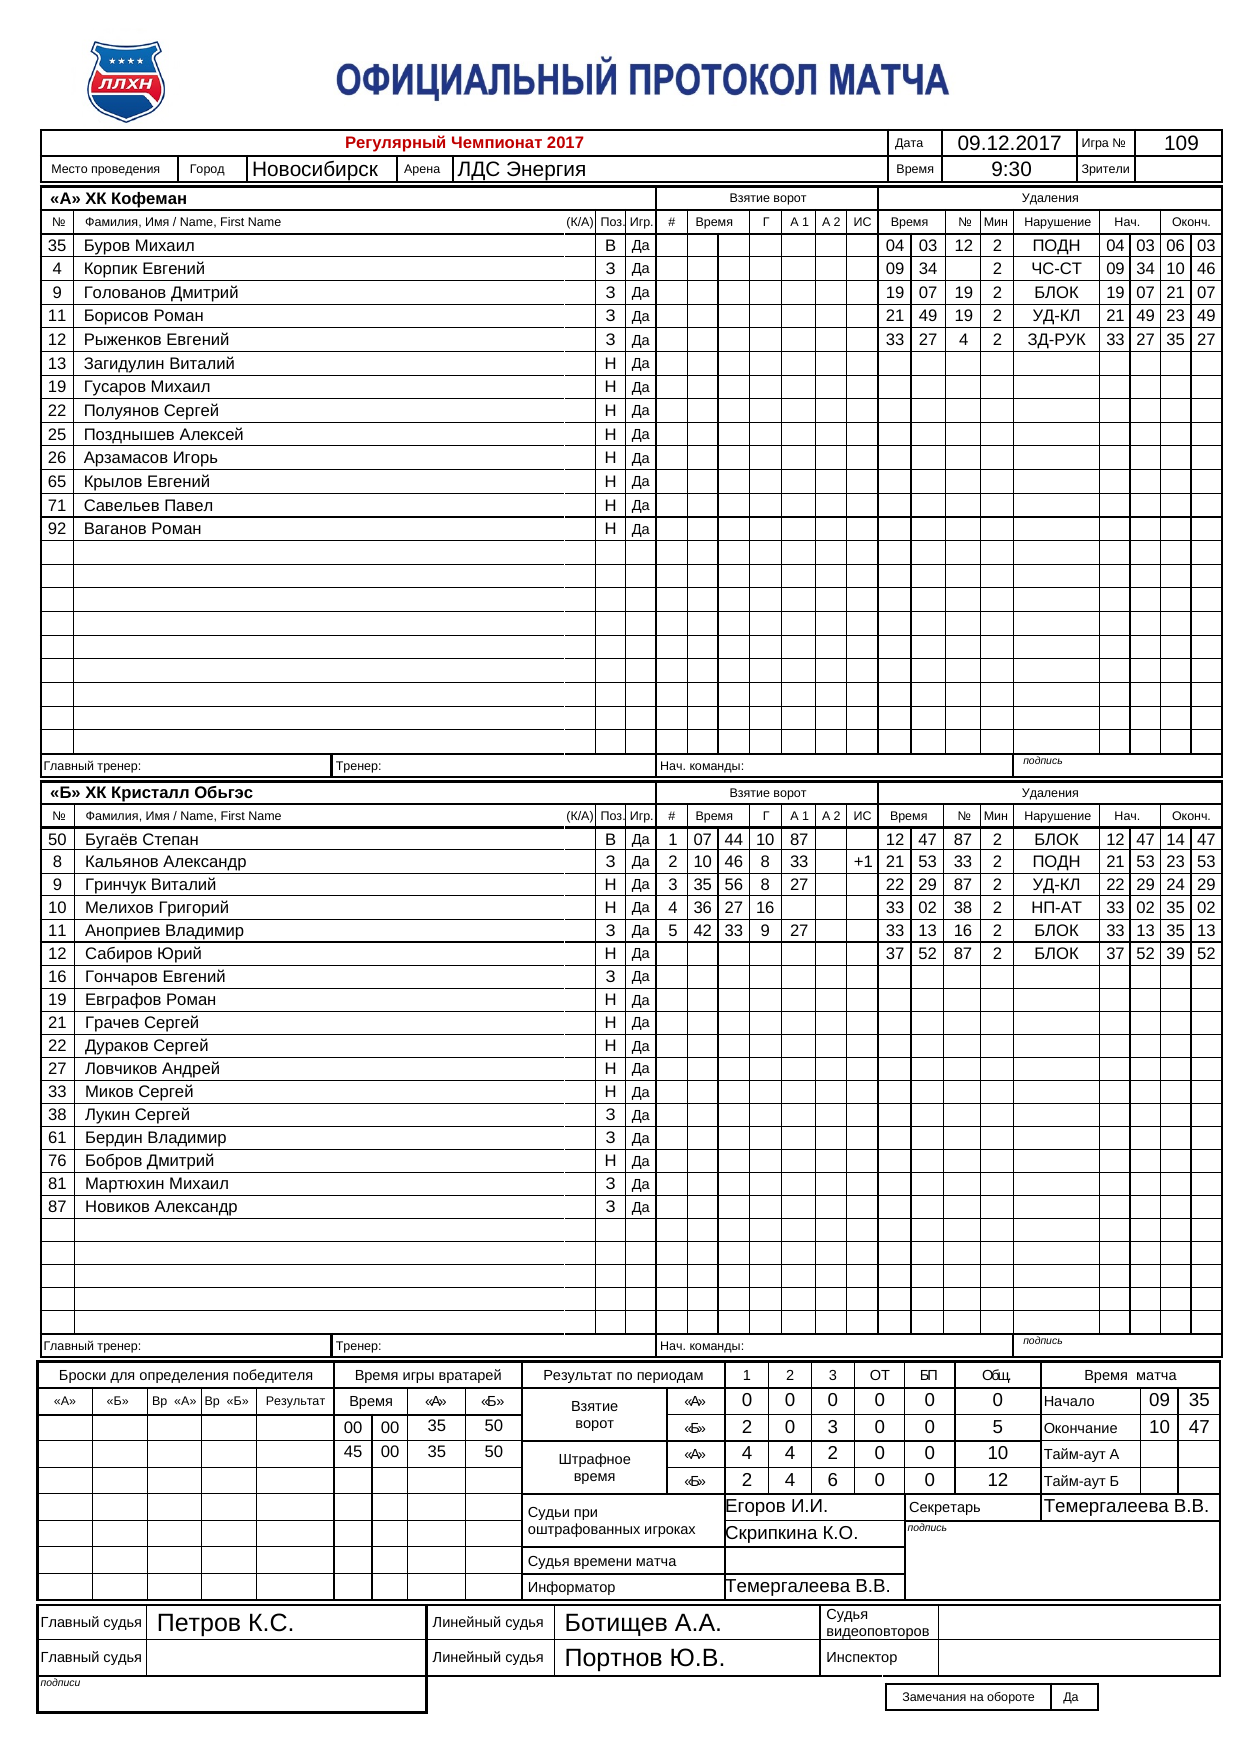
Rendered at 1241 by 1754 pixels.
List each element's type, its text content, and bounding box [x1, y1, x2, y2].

table_cell [1014, 446, 1099, 469]
table_cell [847, 541, 877, 564]
table_cell [981, 518, 1013, 540]
table_cell [912, 1035, 943, 1057]
table_cell [1014, 1012, 1099, 1033]
table_cell А 2 [816, 211, 846, 233]
table_cell [912, 352, 945, 374]
table_cell [847, 1196, 877, 1218]
table_cell [1131, 1196, 1160, 1218]
table_cell [750, 1173, 781, 1195]
table_cell [1161, 1219, 1190, 1241]
table_cell [1014, 659, 1099, 682]
table_cell 76 [42, 1150, 74, 1172]
table_cell [782, 1311, 815, 1333]
table_cell [782, 470, 815, 493]
table_cell подпись [906, 1522, 1219, 1599]
table_cell [981, 966, 1013, 987]
table_cell [626, 730, 655, 753]
table_cell 3 [812, 1415, 854, 1440]
table_cell 9 [42, 874, 74, 895]
table_cell [1131, 399, 1160, 422]
table_cell 6 [812, 1468, 854, 1493]
table_cell [879, 966, 910, 987]
table_cell [750, 281, 781, 303]
table_cell [373, 1494, 407, 1520]
table_cell 2 [981, 920, 1013, 941]
table_cell Г [750, 805, 781, 826]
table_cell Нарушение [1014, 805, 1099, 826]
table_header 109 [1136, 131, 1221, 155]
table_cell Нач. команды: [657, 755, 1012, 776]
table_cell Петров К.С. [147, 1606, 425, 1639]
table_cell [74, 730, 564, 753]
table_cell 33 [879, 328, 910, 351]
table_cell [1014, 989, 1099, 1011]
table_cell 35 [1161, 896, 1190, 918]
table_cell [879, 989, 910, 1011]
table_cell [719, 612, 749, 634]
table_cell [1100, 352, 1129, 374]
table_cell [1100, 659, 1129, 682]
table_cell [782, 376, 815, 398]
table_cell [750, 943, 781, 964]
table_cell 07 [1131, 281, 1160, 303]
table_cell [657, 659, 687, 682]
table_cell [1100, 683, 1129, 706]
table_cell [750, 541, 781, 564]
table_cell 10 [1161, 257, 1190, 280]
table_cell [847, 376, 877, 398]
table_cell [688, 1012, 717, 1033]
table_cell [847, 707, 877, 729]
table_cell [847, 588, 877, 611]
table_cell [719, 328, 749, 351]
table_cell [981, 683, 1013, 706]
table_cell [596, 636, 625, 658]
table_cell [657, 257, 687, 280]
table_cell [657, 943, 687, 964]
table_cell [688, 376, 717, 398]
table_cell Скрипкина К.О. [726, 1521, 904, 1546]
table_cell [1100, 376, 1129, 398]
table_cell [912, 1104, 943, 1126]
table_cell [782, 1173, 815, 1195]
table_cell [847, 943, 877, 964]
table_cell [565, 707, 595, 729]
table_cell [981, 352, 1013, 374]
table_cell [782, 659, 815, 682]
table_cell 45 [335, 1441, 371, 1467]
table_cell [596, 541, 625, 564]
table_cell [1161, 636, 1190, 658]
table_cell [1014, 1081, 1099, 1103]
table_cell [1100, 541, 1129, 564]
table_cell [750, 376, 781, 398]
table_cell [847, 920, 877, 941]
table_cell [565, 966, 595, 987]
table_cell Н [596, 1012, 625, 1033]
table_cell [657, 1219, 687, 1241]
table_cell 37 [1100, 943, 1129, 964]
table_cell [1014, 1104, 1099, 1126]
table_cell 53 [1192, 850, 1221, 872]
table_cell [816, 1219, 846, 1241]
table_cell [1100, 1058, 1129, 1079]
table_cell 36 [688, 896, 717, 918]
table_cell 35 [688, 874, 717, 895]
table_cell [719, 470, 749, 493]
table_cell Н [596, 1058, 625, 1079]
table_cell 00 [373, 1416, 407, 1440]
table_cell [946, 612, 980, 634]
table_cell [750, 1150, 781, 1172]
table_cell [1014, 1035, 1099, 1057]
table_cell [1131, 494, 1160, 516]
table_cell [1014, 399, 1099, 422]
table_cell [782, 328, 815, 351]
table_header 2 [769, 1363, 811, 1387]
table_cell [565, 1035, 595, 1057]
table_cell [981, 707, 1013, 729]
table_cell [657, 376, 687, 398]
table_cell [1192, 352, 1221, 374]
table_cell 0 [769, 1415, 811, 1440]
table_cell 0 [905, 1389, 954, 1413]
table_cell [750, 707, 781, 729]
table_cell [750, 1311, 781, 1333]
table_cell [39, 1547, 92, 1573]
table_cell [719, 1058, 749, 1079]
table_cell 4 [769, 1468, 811, 1493]
table_cell [1100, 423, 1129, 445]
table_cell [1100, 1150, 1129, 1172]
table_cell [782, 1127, 815, 1149]
table_cell [719, 1035, 749, 1057]
table_cell [750, 257, 781, 280]
table_cell [1161, 1058, 1190, 1079]
table_cell [565, 730, 595, 753]
table_cell Судья времени матча [523, 1548, 724, 1573]
table_cell [565, 1104, 595, 1126]
table_cell [719, 730, 749, 753]
table_cell [1161, 399, 1190, 422]
table_cell [1131, 683, 1160, 706]
table_cell Да [626, 874, 655, 895]
table_cell Дураков Сергей [75, 1035, 564, 1057]
table_cell Время [688, 805, 749, 826]
table_cell [466, 1468, 521, 1493]
table_cell [1161, 683, 1190, 706]
table_cell [626, 1288, 655, 1310]
table_cell [879, 446, 910, 469]
table_cell 2 [657, 850, 687, 872]
table_cell [719, 446, 749, 469]
table_cell [981, 565, 1013, 587]
table_cell 07 [912, 281, 945, 303]
table_cell [750, 1081, 781, 1103]
table_header Броски для определения победителя [39, 1363, 333, 1387]
table_cell [750, 470, 781, 493]
table_cell [1161, 730, 1190, 753]
table_cell [93, 1521, 147, 1546]
table_cell Н [596, 446, 625, 469]
table_cell [981, 423, 1013, 445]
table_cell [981, 588, 1013, 611]
table_cell [657, 494, 687, 516]
table_cell [1161, 659, 1190, 682]
table_cell [565, 829, 595, 849]
table_cell 22 [879, 874, 910, 895]
table_cell [816, 989, 846, 1011]
table_cell [1014, 1173, 1099, 1195]
table_cell 22 [1100, 874, 1129, 895]
table_cell [981, 1012, 1013, 1033]
table_cell [1131, 1081, 1160, 1103]
table_cell [626, 636, 655, 658]
table_cell [816, 446, 846, 469]
table_cell [688, 494, 717, 516]
table_cell [1131, 1035, 1160, 1057]
table_cell 12 [956, 1468, 1040, 1493]
table_cell [816, 1012, 846, 1033]
table_cell 09 [1100, 257, 1129, 280]
table_cell [657, 518, 687, 540]
table_cell [816, 565, 846, 587]
table_cell [1161, 423, 1190, 445]
table_cell [782, 683, 815, 706]
table_cell Нач. команды: [657, 1335, 1012, 1356]
table_cell Да [626, 281, 655, 303]
table_cell 2 [981, 874, 1013, 895]
table_cell Миков Сергей [75, 1081, 564, 1103]
table_cell Вр «Б» [202, 1389, 256, 1413]
table_cell З [596, 966, 625, 987]
table_cell [688, 1242, 717, 1264]
table_cell Инспектор [821, 1640, 938, 1675]
table_cell 02 [1131, 896, 1160, 918]
table_cell 4 [726, 1442, 768, 1467]
table_cell [1014, 1150, 1099, 1172]
table_cell 49 [1131, 305, 1160, 327]
table_cell [946, 352, 980, 374]
table_cell [657, 1104, 687, 1126]
table_cell 12 [42, 328, 73, 351]
table_cell [1014, 730, 1099, 753]
table_cell [202, 1468, 256, 1493]
table_cell 13 [1192, 920, 1221, 941]
table_cell [626, 588, 655, 611]
table_cell # [657, 805, 687, 826]
table_cell [657, 612, 687, 634]
table_cell [596, 1242, 625, 1264]
table_cell [879, 1288, 910, 1310]
table_cell Время [889, 157, 941, 181]
table_cell Да [626, 989, 655, 1011]
table_cell [1100, 588, 1129, 611]
table_cell 04 [1100, 235, 1129, 256]
table_cell [750, 683, 781, 706]
table_cell 06 [1161, 235, 1190, 256]
table_cell [1192, 683, 1221, 706]
table_cell Г [750, 211, 781, 233]
table_cell [75, 1265, 564, 1287]
table_cell [1131, 423, 1160, 445]
table_cell 27 [782, 920, 815, 941]
table_cell [42, 541, 73, 564]
table_cell 81 [42, 1173, 74, 1195]
table_cell [750, 966, 781, 987]
table_cell [719, 423, 749, 445]
table_cell [1192, 636, 1221, 658]
table_cell 21 [1161, 281, 1190, 303]
table_cell [782, 636, 815, 658]
table_cell [565, 518, 595, 540]
table_cell [39, 1521, 92, 1546]
table_cell [883, 1677, 1220, 1681]
table_cell [1014, 565, 1099, 587]
table_cell [879, 1104, 910, 1126]
table_cell [719, 1196, 749, 1218]
table_cell 47 [1192, 829, 1221, 849]
table_cell [1100, 707, 1129, 729]
table_cell [944, 1311, 980, 1333]
table_cell [719, 1219, 749, 1241]
table_cell [1192, 730, 1221, 753]
table_cell [847, 683, 877, 706]
table_cell [1192, 588, 1221, 611]
table_cell [42, 565, 73, 587]
table_cell [719, 707, 749, 729]
table_cell [946, 730, 980, 753]
table_cell [719, 1081, 749, 1103]
table_cell Игр. [626, 211, 655, 233]
table_cell [596, 612, 625, 634]
table_cell [626, 659, 655, 682]
table_cell 8 [42, 850, 74, 872]
table_cell [1161, 1196, 1190, 1218]
table_cell [944, 1219, 980, 1241]
table_cell 21 [1100, 305, 1129, 327]
table_header Игра № [1078, 131, 1134, 155]
table_cell [1161, 612, 1190, 634]
table_cell Поз. [596, 211, 625, 233]
table_cell [750, 588, 781, 611]
table_cell Поз. [596, 805, 625, 826]
table_cell [657, 328, 687, 351]
table_cell Позднышев Алексей [74, 423, 564, 445]
table_cell [657, 470, 687, 493]
table_cell [626, 541, 655, 564]
table_cell 38 [42, 1104, 74, 1126]
table_cell [782, 1265, 815, 1287]
table_cell [816, 352, 846, 374]
table_cell [719, 1242, 749, 1264]
table_cell [782, 1219, 815, 1241]
table_cell [688, 1288, 717, 1310]
table_cell [750, 352, 781, 374]
table_cell [688, 1150, 717, 1172]
table_cell [879, 1127, 910, 1149]
table_cell [847, 1288, 877, 1310]
table_cell [782, 1035, 815, 1057]
table_cell ИС [847, 211, 877, 233]
table_cell [42, 1219, 74, 1241]
table_cell 33 [782, 850, 815, 872]
table_cell [912, 1150, 943, 1172]
table_cell [847, 1104, 877, 1126]
table_cell [750, 1012, 781, 1033]
table_cell З [596, 920, 625, 941]
table_cell [657, 541, 687, 564]
table_cell ЧС-СТ [1014, 257, 1099, 280]
table_cell [688, 1081, 717, 1103]
table_cell [981, 1104, 1013, 1126]
table_cell [466, 1574, 521, 1599]
table_cell [847, 235, 877, 256]
table_cell Бобров Дмитрий [75, 1150, 564, 1172]
table_cell [912, 1012, 943, 1033]
table_cell [1131, 1104, 1160, 1126]
table_cell З [596, 1127, 625, 1149]
table_cell подпись [1014, 1335, 1221, 1356]
table_cell [1161, 518, 1190, 540]
table_cell Гончаров Евгений [75, 966, 564, 987]
table_cell Да [626, 305, 655, 327]
table_cell [816, 1311, 846, 1333]
table_cell 35 [408, 1441, 465, 1467]
table_cell 50 [466, 1441, 521, 1467]
table_cell [847, 1311, 877, 1333]
table_cell [981, 1150, 1013, 1172]
table_cell 27 [719, 896, 749, 918]
table_cell «А» [668, 1389, 724, 1413]
table_cell 21 [42, 1012, 74, 1033]
table_cell [879, 399, 910, 422]
table_cell [1192, 966, 1221, 987]
table_cell 25 [42, 423, 73, 445]
table_cell [1192, 1127, 1221, 1149]
table_cell [74, 588, 564, 611]
table_header Да [1052, 1685, 1097, 1709]
table_cell 39 [1161, 943, 1190, 964]
table_cell [912, 707, 945, 729]
table_cell [946, 423, 980, 445]
table_cell Кальянов Александр [75, 850, 564, 872]
table_cell [847, 1242, 877, 1264]
table_cell [688, 636, 717, 658]
table_header Удаления [879, 188, 1221, 209]
table_cell [944, 1173, 980, 1195]
table_cell [42, 1288, 74, 1310]
table_cell Время [879, 211, 945, 233]
table_cell [1131, 730, 1160, 753]
table_cell [657, 966, 687, 987]
table_cell 13 [912, 920, 943, 941]
table_cell [782, 943, 815, 964]
table_cell [1161, 1012, 1190, 1033]
table_cell [879, 423, 910, 445]
table_cell [879, 588, 910, 611]
table_header 3 [812, 1363, 854, 1387]
table_cell Мин [981, 805, 1013, 826]
table_cell [782, 1012, 815, 1033]
table_cell 16 [750, 896, 781, 918]
table_cell [466, 1547, 521, 1573]
table_cell [816, 1265, 846, 1287]
table_cell З [596, 281, 625, 303]
table_cell Н [596, 423, 625, 445]
table_cell [42, 1242, 74, 1264]
table_cell [1100, 636, 1129, 658]
table_cell [1161, 1035, 1190, 1057]
table_cell 12 [1100, 829, 1129, 849]
table_cell [847, 730, 877, 753]
table_cell [1014, 1127, 1099, 1149]
table_cell 16 [944, 920, 980, 941]
table_cell [688, 612, 717, 634]
table_cell [946, 376, 980, 398]
table_cell «Б» [668, 1415, 724, 1440]
table_cell 47 [912, 829, 943, 849]
table_cell Мартюхин Михаил [75, 1173, 564, 1195]
table_cell # [657, 211, 687, 233]
table_cell Темергалеева В.В. [1042, 1495, 1219, 1520]
table_cell [1161, 989, 1190, 1011]
table_cell [1131, 565, 1160, 587]
table_cell [688, 730, 717, 753]
table_cell Н [596, 896, 625, 918]
table_cell [1100, 1242, 1129, 1264]
table_cell [626, 1311, 655, 1333]
table_cell Секретарь [906, 1495, 1040, 1520]
table_cell [1192, 1311, 1221, 1333]
table_cell 34 [912, 257, 945, 280]
table_cell [75, 1288, 564, 1310]
table_cell Да [626, 446, 655, 469]
table_cell [202, 1574, 256, 1599]
table_cell [1192, 1081, 1221, 1103]
table_cell ЛДС Энергия [454, 157, 887, 181]
table_cell Н [596, 470, 625, 493]
table_cell БЛОК [1014, 943, 1099, 964]
table_cell З [596, 305, 625, 327]
table_cell [1179, 1468, 1219, 1493]
table_cell [1014, 1265, 1099, 1287]
table_cell [1131, 541, 1160, 564]
table_cell ПОДН [1014, 235, 1099, 256]
table_cell [847, 896, 877, 918]
table_cell [912, 636, 945, 658]
table_cell [1192, 989, 1221, 1011]
table_cell Место проведения [42, 157, 177, 181]
table_cell 2 [981, 829, 1013, 849]
table_cell 29 [912, 874, 943, 895]
table_cell [93, 1494, 147, 1520]
table_cell Да [626, 829, 655, 849]
table_cell Да [626, 235, 655, 256]
table_cell [1161, 352, 1190, 374]
table_cell [688, 1127, 717, 1149]
table_cell [596, 1311, 625, 1333]
table_cell [750, 565, 781, 587]
table_cell Да [626, 1173, 655, 1195]
table_cell «А» [408, 1389, 465, 1413]
table_cell № [42, 211, 73, 233]
table_cell Да [626, 1058, 655, 1079]
table_cell 3 [657, 874, 687, 895]
table_cell [912, 1265, 943, 1287]
table_cell [1192, 399, 1221, 422]
table_cell Тайм-аут Б [1042, 1468, 1140, 1493]
table_cell «Б» [93, 1389, 147, 1413]
table_cell 19 [946, 305, 980, 327]
table_cell [816, 874, 846, 895]
table_cell [565, 541, 595, 564]
table_cell [912, 376, 945, 398]
table_cell [816, 541, 846, 564]
table_cell [816, 1150, 846, 1172]
table_cell [74, 565, 564, 587]
table_cell [565, 683, 595, 706]
table_cell [1100, 1288, 1129, 1310]
table_cell [657, 1081, 687, 1103]
table_cell [1131, 518, 1160, 540]
table_cell [782, 446, 815, 469]
table_cell Взятие ворот [523, 1389, 666, 1440]
table_cell [750, 328, 781, 351]
table_cell З [596, 1196, 625, 1218]
table_cell Корпик Евгений [74, 257, 564, 280]
table_cell [1131, 588, 1160, 611]
table_cell [750, 1196, 781, 1218]
table_cell [1161, 494, 1190, 516]
table_cell Оконч. [1161, 805, 1221, 826]
table_cell [1161, 470, 1190, 493]
table_cell [565, 850, 595, 872]
table_cell [719, 636, 749, 658]
table_cell [257, 1521, 333, 1546]
table_cell 0 [726, 1389, 768, 1413]
table_cell [93, 1416, 147, 1440]
table_cell [847, 1012, 877, 1033]
table_cell 2 [726, 1415, 768, 1440]
table_cell Темергалеева В.В. [726, 1575, 904, 1599]
table_cell [816, 683, 846, 706]
table_cell [1100, 1035, 1129, 1057]
table_header ОТ [855, 1363, 904, 1387]
table_cell Загидулин Виталий [74, 352, 564, 374]
table_cell [688, 989, 717, 1011]
table_cell 5 [657, 920, 687, 941]
table_cell [1100, 1012, 1129, 1033]
table_cell 33 [944, 850, 980, 872]
table_cell 35 [1161, 920, 1190, 941]
table_cell [688, 328, 717, 351]
table_cell [688, 1219, 717, 1241]
table_cell Тренер: [333, 1335, 655, 1356]
table_cell [847, 399, 877, 422]
table_cell 61 [42, 1127, 74, 1149]
table_cell Главный судья [39, 1640, 146, 1675]
table_cell [816, 399, 846, 422]
table_cell [816, 423, 846, 445]
table_cell 03 [912, 235, 945, 256]
table_cell Буров Михаил [74, 235, 564, 256]
table_cell [565, 1150, 595, 1172]
table_cell [847, 1150, 877, 1172]
table_cell [93, 1547, 147, 1573]
table_cell [981, 376, 1013, 398]
table_cell [912, 659, 945, 682]
table_cell [408, 1494, 465, 1520]
table_cell [1192, 1012, 1221, 1033]
table_cell 8 [750, 850, 781, 872]
table_cell [847, 1219, 877, 1241]
table_cell [1192, 494, 1221, 516]
table_cell 33 [879, 896, 910, 918]
table_cell [428, 1677, 882, 1711]
table_cell [1100, 518, 1129, 540]
table_cell [1161, 1104, 1190, 1126]
table_cell [1161, 1081, 1190, 1103]
table_cell 11 [42, 305, 73, 327]
table_cell [912, 423, 945, 445]
table_cell 9:30 [943, 157, 1076, 181]
table_cell [1100, 1173, 1129, 1195]
table_cell Да [626, 423, 655, 445]
table_cell [688, 565, 717, 587]
table_cell [782, 1104, 815, 1126]
table_cell [1014, 683, 1099, 706]
table_cell Борисов Роман [74, 305, 564, 327]
table_cell [944, 1127, 980, 1149]
table_cell [912, 1058, 943, 1079]
table_cell [782, 1058, 815, 1079]
table_cell [719, 966, 749, 987]
table_cell 2 [981, 305, 1013, 327]
table_cell [1014, 376, 1099, 398]
table_cell Н [596, 352, 625, 374]
table_cell Да [626, 1127, 655, 1149]
table_cell 92 [42, 518, 73, 540]
table_cell [688, 588, 717, 611]
table_cell [1161, 446, 1190, 469]
table_cell [719, 257, 749, 280]
table_cell [373, 1521, 407, 1546]
table_cell [847, 1265, 877, 1287]
table_cell [596, 565, 625, 587]
table_cell [74, 612, 564, 634]
table_cell [39, 1574, 92, 1599]
table_cell [657, 1012, 687, 1033]
table_cell 24 [1161, 874, 1190, 895]
table_cell [719, 1173, 749, 1195]
table_cell [1099, 1682, 1220, 1711]
table_cell [408, 1574, 465, 1599]
table_cell [782, 494, 815, 516]
table_cell 35 [42, 235, 73, 256]
table_cell 12 [946, 235, 980, 256]
table_cell [1100, 1081, 1129, 1103]
table_cell [879, 1058, 910, 1079]
table_cell [626, 707, 655, 729]
table_cell [816, 920, 846, 941]
table_cell [596, 1288, 625, 1310]
table_cell [688, 352, 717, 374]
table_cell 02 [912, 896, 943, 918]
table_cell [688, 1265, 717, 1287]
table_cell [782, 305, 815, 327]
table_cell [1192, 518, 1221, 540]
table_cell БЛОК [1014, 829, 1099, 849]
table_cell [148, 1416, 201, 1440]
table_cell [847, 1173, 877, 1195]
table_cell [782, 541, 815, 564]
table_cell Да [626, 352, 655, 374]
table_cell [42, 707, 73, 729]
table_cell [688, 399, 717, 422]
table_cell [847, 257, 877, 280]
table_cell [816, 494, 846, 516]
table_cell 27 [1131, 328, 1160, 351]
table_cell [657, 281, 687, 303]
table_cell [981, 730, 1013, 753]
table_cell 46 [1192, 257, 1221, 280]
table_cell [944, 1196, 980, 1218]
table_cell [981, 659, 1013, 682]
table_cell 07 [688, 829, 717, 849]
table_cell [981, 989, 1013, 1011]
table_cell [1192, 1219, 1221, 1241]
table_cell Главный тренер: [42, 1335, 330, 1356]
table_cell Да [626, 518, 655, 540]
table_cell Новосибирск [248, 157, 396, 181]
table_cell Город [179, 157, 246, 181]
table_cell 12 [42, 943, 74, 964]
table_cell 00 [335, 1416, 371, 1440]
table_cell Вр «А» [148, 1389, 201, 1413]
table_cell 29 [1192, 874, 1221, 895]
table_cell 14 [1161, 829, 1190, 849]
table_cell [946, 636, 980, 658]
table_cell [596, 659, 625, 682]
table_cell УД-КЛ [1014, 874, 1099, 895]
table_cell подписи [39, 1677, 425, 1711]
table_cell [946, 470, 980, 493]
table_cell [1014, 588, 1099, 611]
table_cell [981, 612, 1013, 634]
table_cell [847, 1058, 877, 1079]
table_cell [1014, 1058, 1099, 1079]
table_cell [782, 1150, 815, 1172]
table_cell Лукин Сергей [75, 1104, 564, 1126]
table_cell [1014, 1219, 1099, 1241]
table_cell [688, 423, 717, 445]
table_cell [847, 1035, 877, 1057]
table_cell Тренер: [333, 755, 655, 776]
table_cell [944, 1104, 980, 1126]
table_cell [565, 1219, 595, 1241]
table_cell [847, 352, 877, 374]
table_cell [1014, 541, 1099, 564]
table_cell 53 [1131, 850, 1160, 872]
table_cell [816, 1035, 846, 1057]
table_cell [42, 730, 73, 753]
table_cell 46 [719, 850, 749, 872]
table_cell [688, 1035, 717, 1057]
table_cell [816, 850, 846, 872]
table_cell [1100, 399, 1129, 422]
table_cell [782, 1081, 815, 1103]
table_cell 07 [1192, 281, 1221, 303]
table_cell [1014, 423, 1099, 445]
table_cell [74, 683, 564, 706]
table_cell Линейный судья [428, 1640, 554, 1675]
table_cell [1192, 1265, 1221, 1287]
table_cell Фамилия, Имя / Name, First Name [74, 211, 565, 233]
table_cell [981, 1058, 1013, 1079]
table_cell 09 [879, 257, 910, 280]
table_cell 22 [42, 1035, 74, 1057]
table_cell [565, 565, 595, 587]
table_cell [782, 588, 815, 611]
table_cell [816, 281, 846, 303]
table_cell 33 [879, 920, 910, 941]
table_cell [847, 518, 877, 540]
table_cell [981, 1311, 1013, 1333]
table_cell [719, 281, 749, 303]
table_cell [1014, 612, 1099, 634]
table_cell [596, 730, 625, 753]
table_cell [1014, 518, 1099, 540]
table_cell 19 [1100, 281, 1129, 303]
table_cell Ловчиков Андрей [75, 1058, 564, 1079]
table_cell [816, 730, 846, 753]
table_cell [1014, 707, 1099, 729]
table_cell [879, 1265, 910, 1287]
table_cell [1192, 612, 1221, 634]
table_cell [912, 541, 945, 564]
table_cell [816, 636, 846, 658]
table_cell 0 [769, 1389, 811, 1413]
table_cell [408, 1521, 465, 1546]
table_cell 49 [1192, 305, 1221, 327]
table_cell [335, 1547, 371, 1573]
table_cell Время [879, 805, 943, 826]
table_cell [688, 659, 717, 682]
table_cell [565, 235, 595, 256]
table_cell [750, 1058, 781, 1079]
table_cell 50 [42, 829, 74, 849]
table_cell (К/А) [565, 211, 595, 233]
table_cell [816, 235, 846, 256]
table_cell Начало [1042, 1389, 1140, 1413]
table_cell ИС [847, 805, 877, 826]
table_cell [981, 1127, 1013, 1149]
table_cell [1131, 1288, 1160, 1310]
table_header Взятие ворот [657, 783, 877, 803]
table_cell 38 [944, 896, 980, 918]
table_cell [946, 257, 980, 280]
table_cell [816, 257, 846, 280]
table_cell [816, 896, 846, 918]
table_cell [879, 636, 910, 658]
table_cell [39, 1468, 92, 1493]
table_cell [657, 1288, 687, 1310]
table_cell [750, 423, 781, 445]
table_cell [816, 829, 846, 849]
table_cell [944, 1035, 980, 1057]
table_cell 49 [912, 305, 945, 327]
table_cell [816, 612, 846, 634]
table_cell 9 [42, 281, 73, 303]
table_cell [981, 1173, 1013, 1195]
table_cell [750, 518, 781, 540]
table_cell [1131, 612, 1160, 634]
table_cell [981, 1265, 1013, 1287]
table_cell [1131, 636, 1160, 658]
table_cell [719, 305, 749, 327]
table_cell Мин [981, 211, 1013, 233]
table_cell З [596, 328, 625, 351]
table_cell [1100, 612, 1129, 634]
table_cell [1192, 707, 1221, 729]
table_cell Бердин Владимир [75, 1127, 564, 1149]
table_cell Да [626, 376, 655, 398]
table_cell [93, 1574, 147, 1599]
table_cell [719, 1288, 749, 1310]
table_cell [944, 1265, 980, 1287]
table_cell 04 [879, 235, 910, 256]
table_cell [847, 565, 877, 587]
table_cell Арзамасов Игорь [74, 446, 564, 469]
table_cell [657, 352, 687, 374]
table_cell [782, 423, 815, 445]
table_header Дата [889, 131, 941, 155]
table_cell [847, 423, 877, 445]
table_cell 4 [657, 896, 687, 918]
table_cell 4 [946, 328, 980, 351]
table_cell [816, 470, 846, 493]
table_cell +1 [847, 850, 877, 872]
table_cell [879, 1219, 910, 1241]
table_cell [719, 659, 749, 682]
table_cell [42, 612, 73, 634]
table_cell Савельев Павел [74, 494, 564, 516]
table_cell [750, 305, 781, 327]
table_cell [596, 707, 625, 729]
table_cell [750, 1127, 781, 1149]
table_cell [688, 446, 717, 469]
table_cell 87 [782, 829, 815, 849]
table_cell Н [596, 1081, 625, 1103]
table_cell [1131, 989, 1160, 1011]
table_cell [657, 1196, 687, 1218]
table_cell 37 [879, 943, 910, 964]
table_cell [946, 659, 980, 682]
table_cell [912, 470, 945, 493]
table_cell [565, 423, 595, 445]
table_cell [946, 494, 980, 516]
table_cell [565, 376, 595, 398]
table_cell [981, 1219, 1013, 1241]
table_cell [1100, 1311, 1129, 1333]
table_cell [1141, 1468, 1177, 1493]
table_cell [847, 328, 877, 351]
table_cell [944, 1058, 980, 1079]
table_cell № [944, 805, 980, 826]
table_cell [719, 683, 749, 706]
table_cell [879, 1242, 910, 1264]
table_cell 10 [956, 1442, 1040, 1467]
table_header 09.12.2017 [943, 131, 1076, 155]
table_cell [946, 541, 980, 564]
table_cell 52 [1192, 943, 1221, 964]
table_cell 47 [1179, 1415, 1219, 1440]
table_cell [148, 1547, 201, 1573]
table_cell [688, 683, 717, 706]
table_cell [782, 1288, 815, 1310]
table_cell [565, 257, 595, 280]
table_cell Арена [398, 157, 452, 181]
table_cell Егоров И.И. [726, 1495, 904, 1520]
table_cell [750, 636, 781, 658]
table_cell [1014, 1242, 1099, 1264]
table_cell [39, 1416, 92, 1440]
table_cell Ботищев А.А. [555, 1606, 819, 1639]
table_header Время игры вратарей [335, 1363, 521, 1387]
table_cell [782, 399, 815, 422]
table_cell [719, 235, 749, 256]
table_cell [1100, 1265, 1129, 1287]
table_cell Да [626, 257, 655, 280]
table_cell [719, 1127, 749, 1149]
table_cell [565, 989, 595, 1011]
table_cell [879, 1150, 910, 1172]
table_cell [726, 1548, 904, 1573]
table_cell [939, 1606, 1219, 1639]
table_cell Н [596, 399, 625, 422]
table_cell [626, 1265, 655, 1287]
table_cell [626, 1242, 655, 1264]
table_cell [565, 494, 595, 516]
table_cell Да [626, 328, 655, 351]
table_cell З [596, 257, 625, 280]
table_cell 0 [905, 1468, 954, 1493]
table_cell Судья видеоповторов [821, 1606, 938, 1639]
table_cell [879, 659, 910, 682]
table_cell [879, 612, 910, 634]
table_cell Гринчук Виталий [75, 874, 564, 895]
table_cell З [596, 1173, 625, 1195]
table_cell [688, 1196, 717, 1218]
table_cell [912, 1127, 943, 1149]
table_cell [944, 1150, 980, 1172]
table_cell (К/А) [565, 805, 595, 826]
table_cell [42, 588, 73, 611]
table_cell [657, 1058, 687, 1079]
table_cell [1161, 707, 1190, 729]
table_cell А 2 [816, 805, 846, 826]
table_cell [750, 1265, 781, 1287]
table_cell [657, 636, 687, 658]
table_cell [565, 636, 595, 658]
table_cell Крылов Евгений [74, 470, 564, 493]
table_cell [782, 730, 815, 753]
table_cell [816, 588, 846, 611]
table_cell [1192, 1196, 1221, 1218]
table_cell [879, 518, 910, 540]
table_cell 21 [879, 305, 910, 327]
table_cell [750, 730, 781, 753]
table_cell [657, 1265, 687, 1287]
table_header «Б» ХК Кристалл Обьгэс [42, 783, 655, 803]
table_cell [912, 588, 945, 611]
table_cell [912, 1081, 943, 1103]
table_cell А 1 [782, 211, 815, 233]
table_cell Информатор [523, 1575, 724, 1599]
table_cell [879, 1311, 910, 1333]
table_cell [1161, 588, 1190, 611]
table_cell 0 [855, 1389, 904, 1413]
table_cell [847, 281, 877, 303]
table_cell Евграфов Роман [75, 989, 564, 1011]
table_cell 0 [855, 1415, 904, 1440]
table_cell Да [626, 920, 655, 941]
table_cell [946, 446, 980, 469]
table_cell [565, 1196, 595, 1218]
table_cell [1192, 423, 1221, 445]
table_cell [981, 399, 1013, 422]
table_cell 52 [1131, 943, 1160, 964]
table_cell [688, 1173, 717, 1195]
table_cell Да [626, 1012, 655, 1033]
table_cell [981, 636, 1013, 658]
table_cell [946, 518, 980, 540]
table_cell [1014, 966, 1099, 987]
table_cell [719, 1104, 749, 1126]
table_cell [148, 1494, 201, 1520]
table_cell [202, 1547, 256, 1573]
table_cell [657, 1242, 687, 1264]
table_cell [1192, 470, 1221, 493]
table_cell [1161, 565, 1190, 587]
table_cell 27 [782, 874, 815, 895]
table_cell [1131, 1242, 1160, 1264]
table_cell [719, 1012, 749, 1033]
table_cell [981, 1035, 1013, 1057]
table_cell [782, 1196, 815, 1218]
table_cell [565, 1242, 595, 1264]
table_cell [847, 989, 877, 1011]
table_cell 44 [719, 829, 749, 849]
table_cell [1014, 1311, 1099, 1333]
table_cell Да [626, 943, 655, 964]
table_cell [782, 235, 815, 256]
table_cell [688, 943, 717, 964]
table_cell Голованов Дмитрий [74, 281, 564, 303]
table_cell 09 [1141, 1389, 1177, 1413]
table_cell [719, 565, 749, 587]
table_cell [626, 683, 655, 706]
table_cell [565, 328, 595, 351]
table_cell [257, 1441, 333, 1467]
table_cell Нач. [1100, 211, 1160, 233]
table_cell подпись [1014, 755, 1221, 776]
table_cell З [596, 1104, 625, 1126]
table_cell [75, 1242, 564, 1264]
table_cell Да [626, 470, 655, 493]
table_cell [719, 1265, 749, 1287]
table_cell [565, 659, 595, 682]
table_cell А 1 [782, 805, 815, 826]
table_cell [626, 565, 655, 587]
table_cell [257, 1494, 333, 1520]
table_cell [1014, 352, 1099, 374]
table_cell Тайм-аут А [1042, 1441, 1140, 1467]
table_cell [719, 989, 749, 1011]
table_cell [847, 1081, 877, 1103]
table_cell 2 [981, 943, 1013, 964]
table_cell 27 [42, 1058, 74, 1079]
table_cell [74, 659, 564, 682]
table_cell [688, 541, 717, 564]
table_cell 8 [750, 874, 781, 895]
table_cell 0 [956, 1389, 1040, 1413]
table_cell [719, 399, 749, 422]
table_cell [879, 470, 910, 493]
table_cell [1131, 1219, 1160, 1241]
table_header БП [905, 1363, 954, 1387]
table_cell [373, 1547, 407, 1573]
table_cell [750, 494, 781, 516]
table_cell [847, 659, 877, 682]
table_cell В [596, 235, 625, 256]
table_cell [148, 1574, 201, 1599]
table_cell [847, 446, 877, 469]
table_cell Да [626, 896, 655, 918]
table_cell [565, 1058, 595, 1079]
table_cell 0 [855, 1442, 904, 1467]
table_cell [1100, 966, 1129, 987]
table_cell 03 [1131, 235, 1160, 256]
table_cell 2 [981, 896, 1013, 918]
table_cell [688, 518, 717, 540]
table_cell [565, 874, 595, 895]
table_cell [1192, 1150, 1221, 1172]
table_cell Н [596, 1150, 625, 1172]
table_cell [912, 683, 945, 706]
table_cell В [596, 829, 625, 849]
table_cell [912, 399, 945, 422]
table_cell [750, 235, 781, 256]
table_cell 33 [1100, 920, 1129, 941]
table_cell Да [626, 494, 655, 516]
table_cell [1192, 541, 1221, 564]
table_cell [1161, 541, 1190, 564]
table_cell [1131, 1150, 1160, 1172]
table_cell 34 [1131, 257, 1160, 280]
table_cell [981, 494, 1013, 516]
table_cell [1014, 1196, 1099, 1218]
table_cell [912, 1196, 943, 1218]
table_cell [879, 730, 910, 753]
table_cell НП-АТ [1014, 896, 1099, 918]
table_cell [847, 874, 877, 895]
table_cell Аноприев Владимир [75, 920, 564, 941]
table_header Результат по периодам [523, 1363, 724, 1387]
table_cell [719, 1150, 749, 1172]
table_cell [335, 1494, 371, 1520]
table_cell [1131, 1127, 1160, 1149]
table_cell [1131, 376, 1160, 398]
table_cell [565, 896, 595, 918]
table_cell [816, 376, 846, 398]
table_cell [688, 470, 717, 493]
table_cell [946, 588, 980, 611]
table_cell [147, 1640, 425, 1675]
table_cell «А» [39, 1389, 92, 1413]
table_cell Портнов Ю.В. [555, 1640, 819, 1675]
table_cell 2 [981, 257, 1013, 280]
table_cell 4 [769, 1442, 811, 1467]
table_cell 12 [879, 829, 910, 849]
table_cell [657, 1311, 687, 1333]
table_cell [879, 494, 910, 516]
table_cell [373, 1468, 407, 1493]
table_cell [981, 470, 1013, 493]
table_cell [750, 612, 781, 634]
table_cell [688, 1311, 717, 1333]
table_cell [657, 446, 687, 469]
table_cell Судьи при оштрафованных игроках [523, 1495, 724, 1546]
table_cell [148, 1521, 201, 1546]
table_cell 5 [956, 1415, 1040, 1440]
table_cell [719, 588, 749, 611]
table_cell [39, 1441, 92, 1467]
table_cell Фамилия, Имя / Name, First Name [75, 805, 565, 826]
table_cell 65 [42, 470, 73, 493]
table_header Регулярный Чемпионат 2017 [42, 131, 887, 155]
table_cell [944, 1081, 980, 1103]
table_cell [1131, 966, 1160, 987]
table_cell 13 [1131, 920, 1160, 941]
table_cell [1100, 1104, 1129, 1126]
table_cell [1161, 1127, 1190, 1149]
table_cell Да [626, 1081, 655, 1103]
table_cell 23 [1161, 850, 1190, 872]
table_cell [1131, 1173, 1160, 1195]
table_cell [847, 470, 877, 493]
table_cell [657, 1150, 687, 1172]
table_cell [75, 1219, 564, 1241]
table_cell [565, 1311, 595, 1333]
table_cell [912, 612, 945, 634]
table_cell [1136, 157, 1221, 181]
table_cell [879, 352, 910, 374]
table_cell [816, 659, 846, 682]
table_cell 00 [373, 1441, 407, 1467]
table_cell [912, 730, 945, 753]
table_cell [466, 1521, 521, 1546]
table_cell [39, 1494, 92, 1520]
table_cell 35 [1161, 328, 1190, 351]
table_cell 0 [905, 1442, 954, 1467]
table_cell [1192, 1288, 1221, 1310]
table_cell [1161, 1173, 1190, 1195]
table_cell [719, 1311, 749, 1333]
table_cell [879, 1081, 910, 1103]
table_cell [847, 612, 877, 634]
table_cell 2 [812, 1442, 854, 1467]
table_cell [981, 1196, 1013, 1218]
table_cell [719, 541, 749, 564]
table_cell 47 [1131, 829, 1160, 849]
table_cell [565, 399, 595, 422]
table_cell [719, 494, 749, 516]
table_cell Да [626, 966, 655, 987]
table_cell [981, 1081, 1013, 1103]
table_cell [373, 1574, 407, 1599]
table_cell [1161, 1265, 1190, 1287]
table_cell 19 [42, 989, 74, 1011]
table_cell Штрафное время [523, 1442, 666, 1493]
table_cell [1179, 1441, 1219, 1467]
table_cell Окончание [1042, 1415, 1140, 1440]
table_cell 33 [42, 1081, 74, 1103]
table_cell [1100, 470, 1129, 493]
table_cell [879, 1012, 910, 1033]
table_cell [202, 1521, 256, 1546]
table_cell [944, 1012, 980, 1033]
table_cell 27 [912, 328, 945, 351]
table_cell Главный судья [39, 1606, 146, 1639]
table_cell Нарушение [1014, 211, 1099, 233]
table_cell [565, 1081, 595, 1103]
table_cell Да [626, 850, 655, 872]
table_cell Да [626, 1035, 655, 1057]
table_cell Н [596, 989, 625, 1011]
table_cell [1100, 565, 1129, 587]
table_cell 02 [1192, 896, 1221, 918]
table_cell [1161, 1288, 1190, 1310]
table_cell [596, 588, 625, 611]
table_cell 87 [944, 874, 980, 895]
table_cell УД-КЛ [1014, 305, 1099, 327]
table_cell БЛОК [1014, 281, 1099, 303]
table_cell Да [626, 399, 655, 422]
table_cell Рыженков Евгений [74, 328, 564, 351]
table_cell [565, 612, 595, 634]
table_cell [565, 943, 595, 964]
table_cell [782, 518, 815, 540]
table_cell [688, 305, 717, 327]
table_cell Н [596, 1035, 625, 1057]
table_cell [816, 1058, 846, 1079]
table_cell [202, 1416, 256, 1440]
table_cell [565, 470, 595, 493]
table_cell [981, 1242, 1013, 1264]
table_cell [1161, 966, 1190, 987]
table_cell Гусаров Михаил [74, 376, 564, 398]
table_cell [847, 966, 877, 987]
table_cell 52 [912, 943, 943, 964]
table_cell [750, 989, 781, 1011]
table_cell [565, 1127, 595, 1149]
table_cell 33 [1100, 896, 1129, 918]
table_cell [912, 565, 945, 587]
table_cell [981, 446, 1013, 469]
table_cell [879, 1035, 910, 1057]
table_cell [466, 1494, 521, 1520]
table_header Замечания на обороте [887, 1685, 1050, 1709]
table_cell [750, 1242, 781, 1264]
table_cell Грачев Сергей [75, 1012, 564, 1033]
table_cell 19 [946, 281, 980, 303]
table_cell [565, 281, 595, 303]
table_cell [657, 707, 687, 729]
table_cell 26 [42, 446, 73, 469]
table_cell [912, 1311, 943, 1333]
table_cell Полуянов Сергей [74, 399, 564, 422]
table_cell [1192, 1242, 1221, 1264]
table_cell [1014, 470, 1099, 493]
table_cell 50 [466, 1416, 521, 1440]
table_cell [688, 257, 717, 280]
table_cell [1131, 1265, 1160, 1287]
table_cell 23 [1161, 305, 1190, 327]
table_cell [847, 1127, 877, 1149]
table_cell [816, 1242, 846, 1264]
table_cell [782, 707, 815, 729]
table_cell Новиков Александр [75, 1196, 564, 1218]
table_cell [565, 305, 595, 327]
table_cell [912, 446, 945, 469]
table_cell Сабиров Юрий [75, 943, 564, 964]
table_cell [408, 1468, 465, 1493]
table_cell Н [596, 943, 625, 964]
table_cell [565, 1288, 595, 1310]
table_cell 21 [879, 850, 910, 872]
table_cell [912, 518, 945, 540]
table_cell [1131, 659, 1160, 682]
table_cell 0 [812, 1389, 854, 1413]
table_cell [657, 1173, 687, 1195]
table_cell [626, 1219, 655, 1241]
table_cell [335, 1574, 371, 1599]
table_cell [816, 1173, 846, 1195]
table_cell [626, 612, 655, 634]
table_cell [816, 1196, 846, 1218]
table_cell 56 [719, 874, 749, 895]
table_cell [596, 1265, 625, 1287]
table_cell 10 [42, 896, 74, 918]
table_cell [912, 1288, 943, 1310]
table_cell [912, 1242, 943, 1264]
table_cell 11 [42, 920, 74, 941]
table_cell [1131, 1311, 1160, 1333]
table_cell [782, 565, 815, 587]
table_cell [750, 1219, 781, 1241]
table_cell [879, 1173, 910, 1195]
table_cell [657, 565, 687, 587]
table_cell [657, 1035, 687, 1057]
table_cell «А» [668, 1442, 724, 1467]
table_cell [93, 1441, 147, 1467]
table_cell [719, 518, 749, 540]
table_cell [816, 707, 846, 729]
table_cell [42, 659, 73, 682]
table_cell 2 [981, 235, 1013, 256]
table_cell [816, 966, 846, 987]
table_cell 87 [944, 829, 980, 849]
table_cell [74, 541, 564, 564]
table_cell [912, 989, 943, 1011]
table_cell [879, 541, 910, 564]
table_cell [816, 943, 846, 964]
table_cell [565, 446, 595, 469]
table_cell [1192, 659, 1221, 682]
table_cell [1014, 494, 1099, 516]
table_cell 87 [944, 943, 980, 964]
table_cell [565, 920, 595, 941]
table_cell 87 [42, 1196, 74, 1218]
table_cell [1014, 1288, 1099, 1310]
table_cell [944, 989, 980, 1011]
table_cell [1131, 470, 1160, 493]
table_cell [74, 707, 564, 729]
table_cell [1100, 1127, 1129, 1149]
table_cell [1161, 376, 1190, 398]
table_cell [939, 1640, 1219, 1675]
table_cell 35 [1179, 1389, 1219, 1413]
table_cell [1192, 1104, 1221, 1126]
table_cell Результат [257, 1389, 333, 1413]
table_cell 42 [688, 920, 717, 941]
table_cell [1192, 376, 1221, 398]
table_cell [1100, 730, 1129, 753]
table_cell [1192, 446, 1221, 469]
table_cell [912, 1219, 943, 1241]
table_header Взятие ворот [657, 188, 877, 209]
table_cell 33 [1100, 328, 1129, 351]
table_cell [257, 1416, 333, 1440]
table_cell 10 [688, 850, 717, 872]
table_cell [1100, 494, 1129, 516]
table_cell [879, 565, 910, 587]
table_cell [981, 1288, 1013, 1310]
table_cell [750, 446, 781, 469]
table_cell [750, 659, 781, 682]
table_cell 1 [657, 829, 687, 849]
table_cell [202, 1441, 256, 1467]
table_cell [816, 1081, 846, 1103]
table_cell [148, 1468, 201, 1493]
table_cell [816, 328, 846, 351]
table_cell [75, 1311, 564, 1333]
table_cell [1131, 1012, 1160, 1033]
table_cell [42, 636, 73, 658]
table_cell 0 [855, 1468, 904, 1493]
table_cell [408, 1547, 465, 1573]
table_cell [596, 683, 625, 706]
table_header Общ. [956, 1363, 1040, 1387]
table_cell [1131, 707, 1160, 729]
table_cell [782, 352, 815, 374]
table_cell «Б» [668, 1468, 724, 1493]
table_cell [816, 305, 846, 327]
table_cell 35 [408, 1416, 465, 1440]
table_cell [657, 1127, 687, 1149]
table_cell [257, 1547, 333, 1573]
table_cell [750, 1035, 781, 1057]
table_cell [1192, 1035, 1221, 1057]
table_cell [1192, 565, 1221, 587]
table_cell [981, 541, 1013, 564]
table_cell [1014, 636, 1099, 658]
table_cell Зрители [1078, 157, 1134, 181]
table_cell [42, 683, 73, 706]
table_cell [1161, 1150, 1190, 1172]
table_cell Время [335, 1389, 407, 1413]
table_cell [657, 423, 687, 445]
table_cell [944, 1288, 980, 1310]
table_cell 2 [726, 1468, 768, 1493]
table_cell [596, 1219, 625, 1241]
table_cell 2 [981, 281, 1013, 303]
table_cell [1131, 1058, 1160, 1079]
table_cell 2 [981, 328, 1013, 351]
table_cell Главный тренер: [42, 755, 330, 776]
table_cell [847, 305, 877, 327]
table_cell № [946, 211, 980, 233]
table_cell Игр. [626, 805, 655, 826]
table_cell 03 [1192, 235, 1221, 256]
table_cell [202, 1494, 256, 1520]
table_cell [657, 588, 687, 611]
table_cell [816, 1127, 846, 1149]
table_cell [1131, 352, 1160, 374]
table_cell [782, 257, 815, 280]
table_cell [1100, 989, 1129, 1011]
table_cell Время [688, 211, 749, 233]
table_cell [74, 636, 564, 658]
table_cell [42, 1311, 74, 1333]
table_cell [946, 707, 980, 729]
table_cell ПОДН [1014, 850, 1099, 872]
table_cell З [596, 850, 625, 872]
table_cell [750, 1288, 781, 1310]
table_cell [1192, 1058, 1221, 1079]
table_cell [335, 1468, 371, 1493]
table_cell [657, 305, 687, 327]
table_cell [879, 376, 910, 398]
table_cell [1192, 1173, 1221, 1195]
table_cell [782, 989, 815, 1011]
table_cell [719, 352, 749, 374]
table_cell 9 [750, 920, 781, 941]
table_cell [688, 966, 717, 987]
table_header «А» ХК Кофеман [42, 188, 655, 209]
table_cell [719, 376, 749, 398]
table_cell Ваганов Роман [74, 518, 564, 540]
table_cell 0 [905, 1415, 954, 1440]
table_cell Да [626, 1104, 655, 1126]
table_cell 29 [1131, 874, 1160, 895]
table_cell [912, 966, 943, 987]
table_cell [657, 683, 687, 706]
table_cell [944, 966, 980, 987]
table_cell Бугаёв Степан [75, 829, 564, 849]
table_cell [688, 1104, 717, 1126]
table_cell 19 [42, 376, 73, 398]
table_cell [1161, 1311, 1190, 1333]
table_cell ЗД-РУК [1014, 328, 1099, 351]
table_cell [565, 1265, 595, 1287]
table_cell [912, 494, 945, 516]
table_cell 10 [750, 829, 781, 849]
table_cell [688, 281, 717, 303]
table_cell Да [626, 1150, 655, 1172]
table_cell 21 [1100, 850, 1129, 872]
table_cell Оконч. [1161, 211, 1221, 233]
table_header Время матча [1042, 1363, 1219, 1387]
table_cell Н [596, 518, 625, 540]
table_cell Да [626, 1196, 655, 1218]
table_cell [816, 518, 846, 540]
table_cell [657, 989, 687, 1011]
table_cell [657, 730, 687, 753]
table_cell [847, 494, 877, 516]
table_cell [257, 1468, 333, 1493]
table_cell [782, 612, 815, 634]
table_cell [879, 1196, 910, 1218]
table_header 1 [726, 1363, 768, 1387]
table_cell Мелихов Григорий [75, 896, 564, 918]
table_cell [657, 235, 687, 256]
table_cell [946, 399, 980, 422]
table_cell [847, 636, 877, 658]
table_cell 16 [42, 966, 74, 987]
table_cell [1100, 446, 1129, 469]
table_cell [335, 1521, 371, 1546]
table_cell [565, 352, 595, 374]
table_cell БЛОК [1014, 920, 1099, 941]
table_cell [148, 1441, 201, 1467]
table_cell 4 [42, 257, 73, 280]
table_cell [946, 683, 980, 706]
table_cell «Б » [466, 1389, 521, 1413]
table_cell [1100, 1196, 1129, 1218]
table_cell [944, 1242, 980, 1264]
table_cell [816, 1288, 846, 1310]
table_cell 10 [1141, 1415, 1177, 1440]
table_cell 22 [42, 399, 73, 422]
table_cell 2 [981, 850, 1013, 872]
table_cell [816, 1104, 846, 1126]
table_cell 13 [42, 352, 73, 374]
table_cell [1100, 1219, 1129, 1241]
table_cell [688, 1058, 717, 1079]
table_cell 53 [912, 850, 943, 872]
table_cell [946, 565, 980, 587]
table_cell 71 [42, 494, 73, 516]
table_cell [257, 1574, 333, 1599]
table_cell [1141, 1441, 1177, 1467]
table_cell [565, 588, 595, 611]
table_cell 19 [879, 281, 910, 303]
table_cell Н [596, 494, 625, 516]
table_cell [657, 399, 687, 422]
table_cell [782, 966, 815, 987]
table_cell Линейный судья [428, 1606, 554, 1639]
table_cell [782, 1242, 815, 1264]
table_header Удаления [879, 783, 1221, 803]
table_cell [782, 281, 815, 303]
table_cell [879, 707, 910, 729]
table_cell [565, 1173, 595, 1195]
table_cell [782, 896, 815, 918]
table_cell [1161, 1242, 1190, 1264]
table_cell Нач. [1100, 805, 1160, 826]
table_cell 27 [1192, 328, 1221, 351]
table_cell Н [596, 874, 625, 895]
table_cell [688, 235, 717, 256]
table_cell [719, 943, 749, 964]
table_cell [1131, 446, 1160, 469]
table_cell № [42, 805, 74, 826]
table_cell 33 [719, 920, 749, 941]
table_cell [879, 683, 910, 706]
table_cell [912, 1173, 943, 1195]
table_cell [42, 1265, 74, 1287]
table_cell [847, 829, 877, 849]
table_cell [750, 1104, 781, 1126]
table_cell Н [596, 376, 625, 398]
table_cell [565, 1012, 595, 1033]
table_cell [688, 707, 717, 729]
picture [5, 28, 1179, 129]
table_cell [93, 1468, 147, 1493]
table_cell [750, 399, 781, 422]
